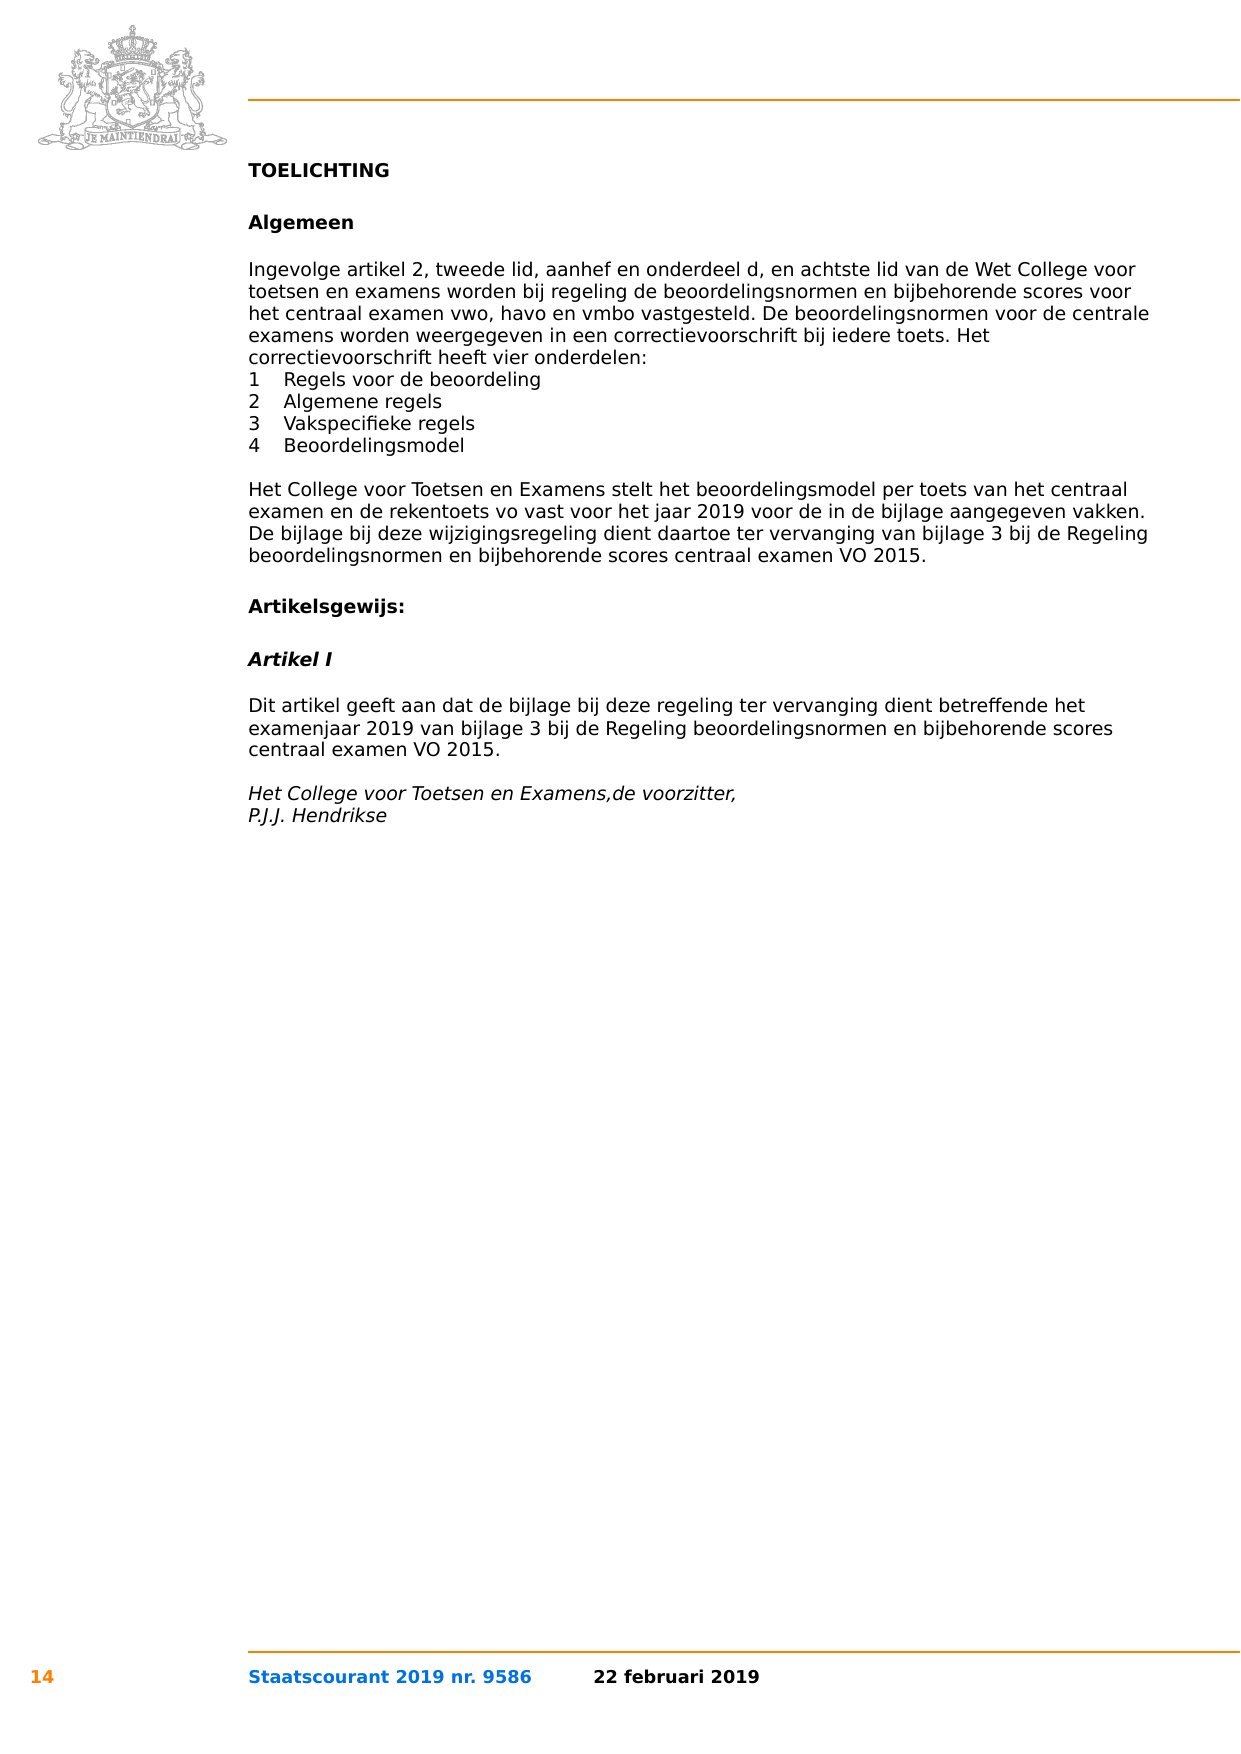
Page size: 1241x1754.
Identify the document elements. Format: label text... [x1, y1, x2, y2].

text Ingevolge artikel 2, tweede lid, aanhef en onderdeel d, en achtste lid van de Wet College voor toetsen en examens worden bij regeling de beoordelingsnormen en bijbehorende scores voor het centraal examen vwo, havo en vmbo vastgesteld. De beoordelingsnormen voor de centrale examens worden weergegeven in een correctievoorschrift bij iedere toets. Het correctievoorschrift heeft vier onderdelen: [248, 259, 1163, 369]
subtitle Artikelsgewijs: [248, 596, 1163, 618]
text 1 Regels voor de beoordeling [248, 369, 1163, 391]
subtitle Algemeen [248, 212, 1163, 234]
text 4 Beoordelingsmodel [248, 435, 1163, 457]
text Het College voor Toetsen en Examens stelt het beoordelingsmodel per toets van het centraal examen en de rekentoets vo vast voor het jaar 2019 voor de in de bijlage aangegeven vakken. De bijlage bij deze wijzigingsregeling dient daartoe ter vervanging van bijlage 3 bij de Regeling beoordelingsnormen en bijbehorende scores centraal examen VO 2015. [248, 478, 1163, 566]
subtitle Artikel I [248, 648, 1163, 670]
picture [38, 25, 227, 150]
subtitle TOELICHTING [248, 160, 1163, 182]
text Dit artikel geeft aan dat de bijlage bij deze regeling ter vervanging dient betreffende het examenjaar 2019 van bijlage 3 bij de Regeling beoordelingsnormen en bijbehorende scores centraal examen VO 2015. [248, 695, 1163, 761]
text Het College voor Toetsen en Examens,de voorzitter, P.J.J. Hendrikse [248, 783, 1163, 827]
text 3 Vakspecifieke regels [248, 413, 1163, 435]
text 2 Algemene regels [248, 391, 1163, 413]
